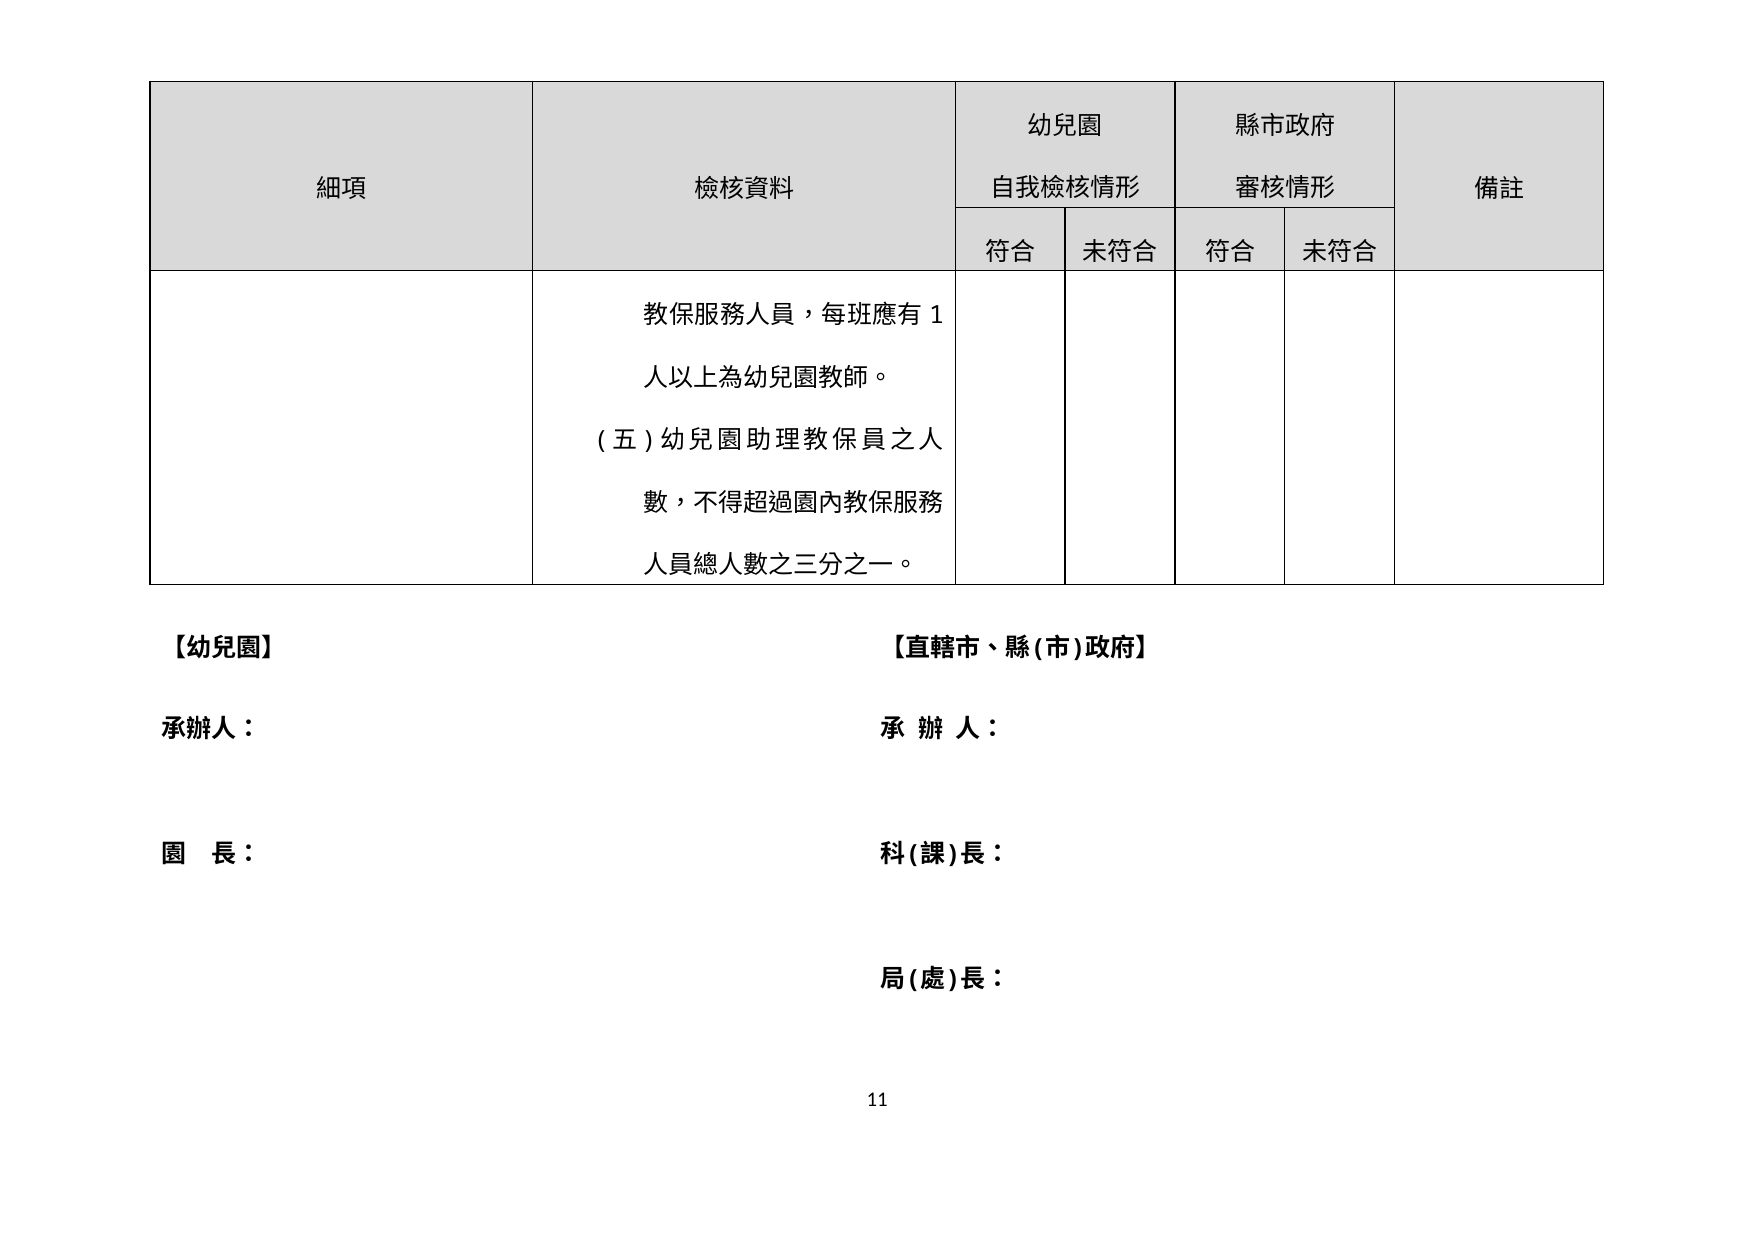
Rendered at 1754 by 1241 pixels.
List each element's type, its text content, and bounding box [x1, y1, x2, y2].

table_cell 未符合 [1285, 208, 1394, 270]
table_cell [956, 271, 1064, 584]
table_cell 符合 [956, 208, 1064, 270]
table_cell 承辦人： 園 長： [150, 666, 869, 997]
table_header 幼兒園 自我檢核情形 [956, 82, 1174, 207]
table_cell 教保服務人員，每班應有1人以上為幼兒園教師。 (五)幼兒園助理教保員之人數，不得超過園內教保服務人員總人數之三分之一。 [533, 271, 955, 584]
table_cell [151, 271, 532, 584]
table_cell [1285, 271, 1394, 584]
table_cell [1588, 666, 1604, 997]
table_cell 【直轄市、縣(市)政府】 [869, 585, 1587, 666]
table_cell 符合 [1176, 208, 1284, 270]
table_cell 承 辦 人： 科(課)長： 局(處)長： [869, 666, 1587, 997]
table_cell 【幼兒園】 [150, 585, 869, 666]
table_header 檢核資料 [533, 82, 955, 270]
table_header 細項 [151, 82, 532, 270]
table_cell [1066, 271, 1174, 584]
table_cell [1395, 271, 1603, 584]
table_cell [1588, 585, 1604, 666]
table_header 縣市政府 審核情形 [1176, 82, 1394, 207]
table_cell 未符合 [1066, 208, 1174, 270]
table_header 備註 [1395, 82, 1603, 270]
table_cell [1176, 271, 1284, 584]
